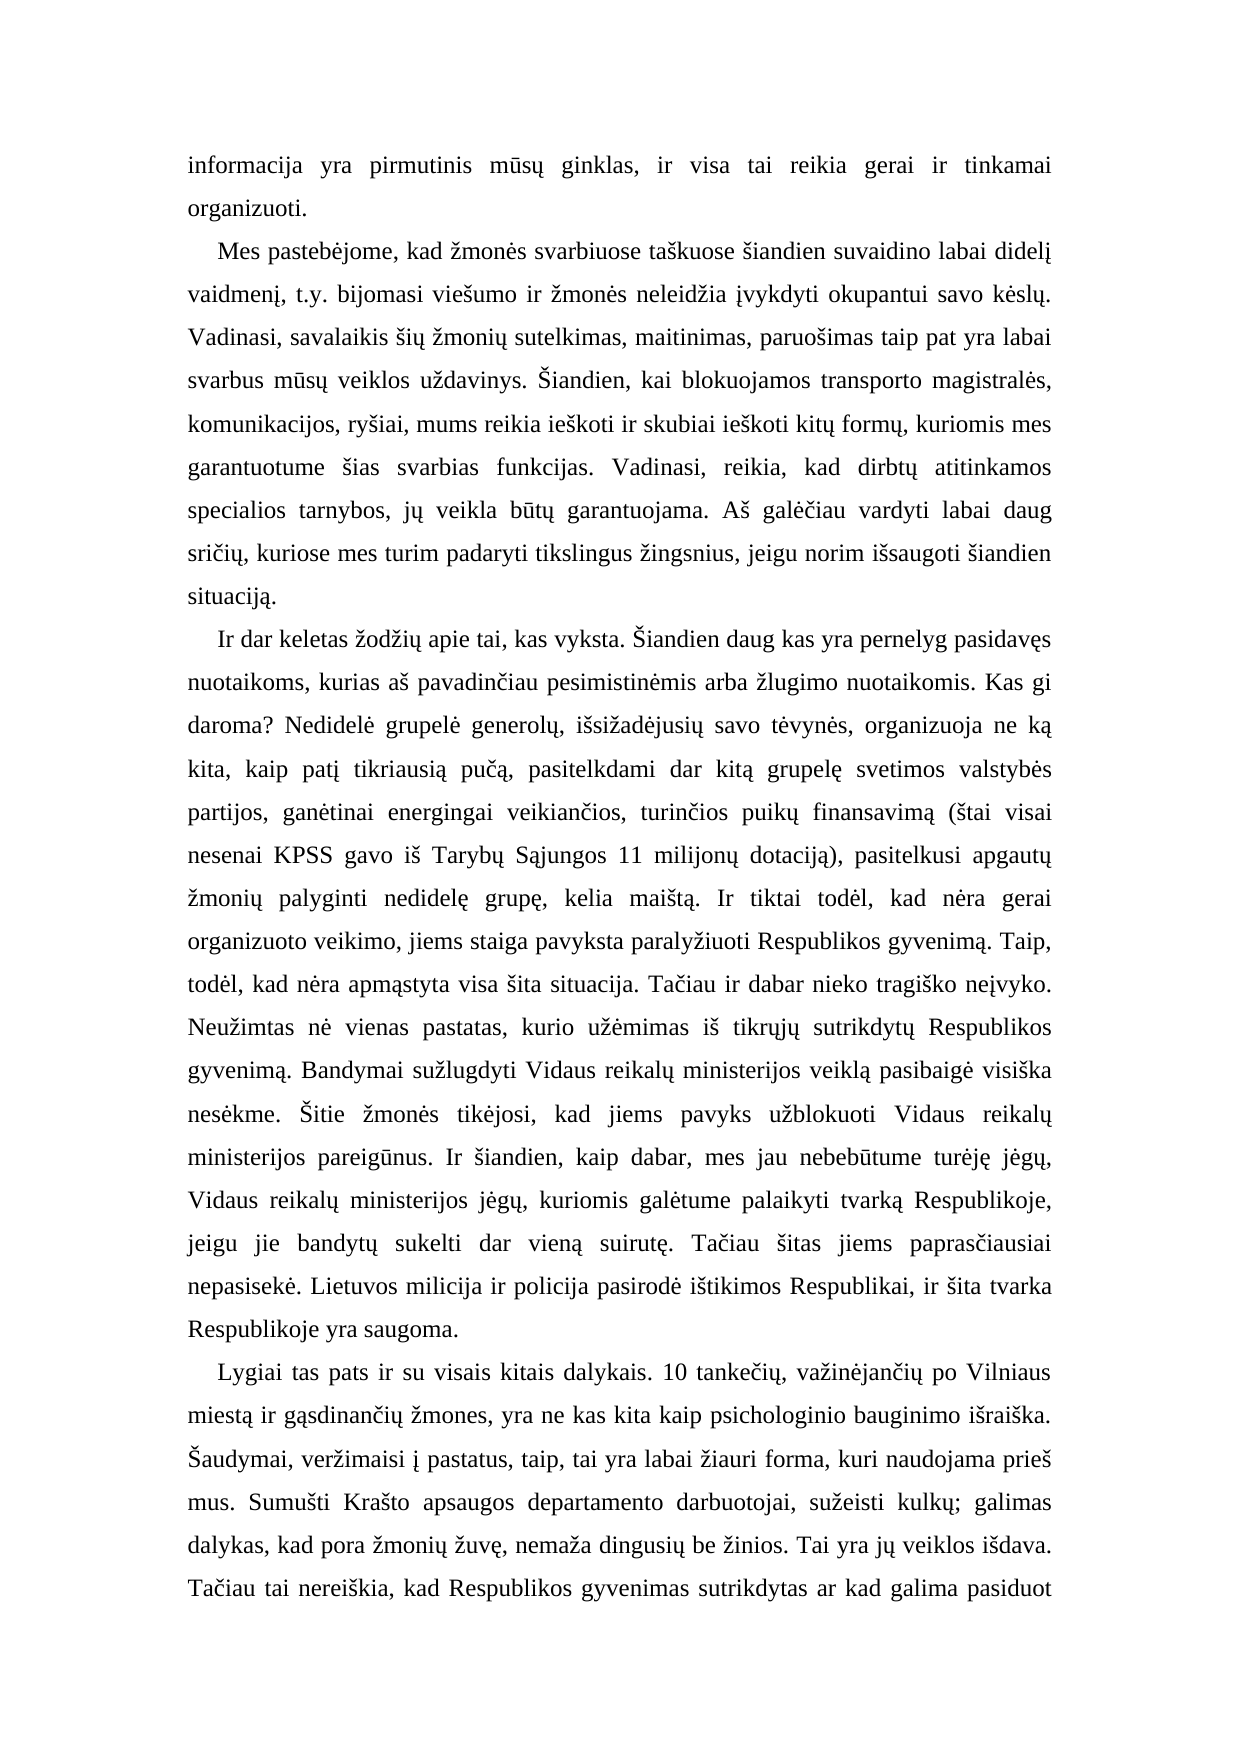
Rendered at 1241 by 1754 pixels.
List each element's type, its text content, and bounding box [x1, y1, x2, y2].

text informacija yra pirmutinis mūsų ginklas, ir visa tai reikia gerai ir tinkamai organizuoti. [187, 150, 1053, 222]
text Lygiai tas pats ir su visais kitais dalykais. 10 tankečių, važinėjančių po Vilniaus miestą ir gąsdinančių žmones, yra ne kas kita kaip psichologinio bauginimo išraiška. Šaudymai, veržimaisi į pastatus, taip, tai yra labai žiauri forma, kuri naudojama prieš mus. Sumušti Krašto apsaugos departamento darbuotojai, sužeisti kulkų; galimas dalykas, kad pora žmonių žuvę, nemaža dingusių be žinios. Tai yra jų veiklos išdava. Tačiau tai nereiškia, kad Respublikos gyvenimas sutrikdytas ar kad galima pasiduot [187, 1357, 1053, 1602]
text Mes pastebėjome, kad žmonės svarbiuose taškuose šiandien suvaidino labai didelį vaidmenį, t.y. bijomasi viešumo ir žmonės neleidžia įvykdyti okupantui savo kėslų. Vadinasi, savalaikis šių žmonių sutelkimas, maitinimas, paruošimas taip pat yra labai svarbus mūsų veiklos uždavinys. Šiandien, kai blokuojamos transporto magistralės, komunikacijos, ryšiai, mums reikia ieškoti ir skubiai ieškoti kitų formų, kuriomis mes garantuotume šias svarbias funkcijas. Vadinasi, reikia, kad dirbtų atitinkamos specialios tarnybos, jų veikla būtų garantuojama. Aš galėčiau vardyti labai daug sričių, kuriose mes turim padaryti tikslingus žingsnius, jeigu norim išsaugoti šiandien situaciją. [187, 236, 1053, 610]
text Ir dar keletas žodžių apie tai, kas vyksta. Šiandien daug kas yra pernelyg pasidavęs nuotaikoms, kurias aš pavadinčiau pesimistinėmis arba žlugimo nuotaikomis. Kas gi daroma? Nedidelė grupelė generolų, išsižadėjusių savo tėvynės, organizuoja ne ką kita, kaip patį tikriausią pučą, pasitelkdami dar kitą grupelę svetimos valstybės partijos, ganėtinai energingai veikiančios, turinčios puikų finansavimą (štai visai nesenai KPSS gavo iš Tarybų Sąjungos 11 milijonų dotaciją), pasitelkusi apgautų žmonių palyginti nedidelę grupę, kelia maištą. Ir tiktai todėl, kad nėra gerai organizuoto veikimo, jiems staiga pavyksta paralyžiuoti Respublikos gyvenimą. Taip, todėl, kad nėra apmąstyta visa šita situacija. Tačiau ir dabar nieko tragiško neįvyko. Neužimtas nė vienas pastatas, kurio užėmimas iš tikrųjų sutrikdytų Respublikos gyvenimą. Bandymai sužlugdyti Vidaus reikalų ministerijos veiklą pasibaigė visiška nesėkme. Šitie žmonės tikėjosi, kad jiems pavyks užblokuoti Vidaus reikalų ministerijos pareigūnus. Ir šiandien, kaip dabar, mes jau nebebūtume turėję jėgų, Vidaus reikalų ministerijos jėgų, kuriomis galėtume palaikyti tvarką Respublikoje, jeigu jie bandytų sukelti dar vieną suirutę. Tačiau šitas jiems paprasčiausiai nepasisekė. Lietuvos milicija ir policija pasirodė ištikimos Respublikai, ir šita tvarka Respublikoje yra saugoma. [187, 624, 1053, 1343]
